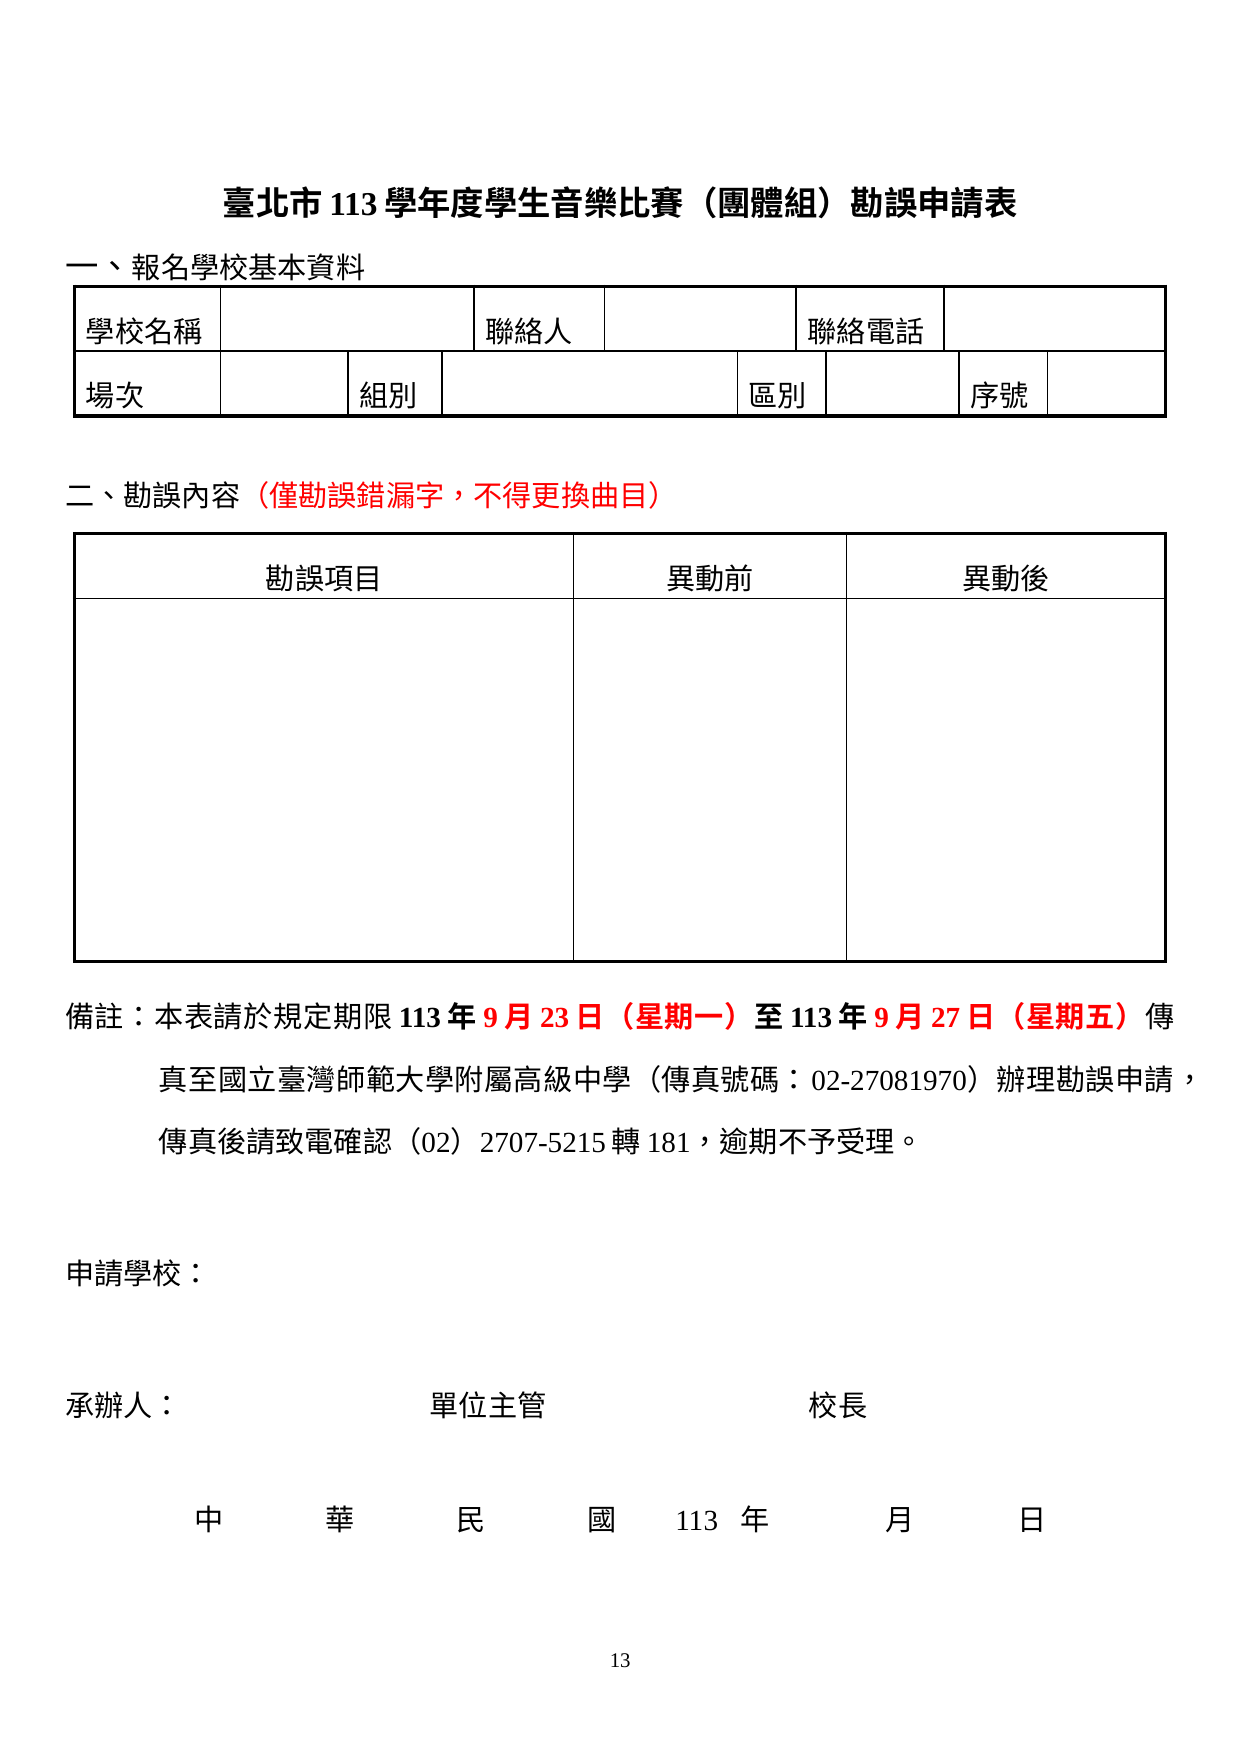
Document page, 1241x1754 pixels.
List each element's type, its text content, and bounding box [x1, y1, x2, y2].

text 一、報名學校基本資料 [65, 222, 1175, 284]
text 臺北市113學年度學生音樂比賽（團體組）勘誤申請表 [65, 159, 1175, 222]
table_header 聯絡電話 [797, 288, 943, 350]
table_header [945, 288, 1164, 350]
table_header 學校名稱 [76, 288, 220, 350]
table_cell [574, 599, 846, 960]
text 二、勘誤內容（僅勘誤錯漏字，不得更換曲目） [65, 452, 1175, 514]
table_header 聯絡人 [475, 288, 604, 350]
table_cell 場次 [76, 352, 220, 414]
table_header [221, 288, 473, 350]
table_cell [76, 599, 573, 960]
table_cell [1048, 352, 1164, 414]
table_header 異動前 [574, 535, 846, 597]
table_cell [443, 352, 737, 414]
text 備註：本表請於規定期限113年9月23日（星期一）至113年9月27日（星期五）傳真至國立臺灣師範大學附屬高級中學（傳真號碼：02-27081970）辦理勘誤申請，傳真後請致電確認（02）2707-5215轉181，逾期不予受理。 [65, 973, 1175, 1161]
table_cell 組別 [349, 352, 441, 414]
table_cell 序號 [960, 352, 1047, 414]
table_header 異動後 [847, 535, 1164, 597]
table_header 勘誤項目 [76, 535, 573, 597]
text 承辦人： 單位主管 校長 [65, 1362, 1175, 1424]
table_cell [221, 352, 347, 414]
table_cell 區別 [738, 352, 825, 414]
text 中 華 民 國 113 年 月 日 [65, 1476, 1175, 1539]
table_header [605, 288, 795, 350]
table_cell [827, 352, 958, 414]
text 申請學校： [65, 1230, 1175, 1293]
table_cell [847, 599, 1164, 960]
